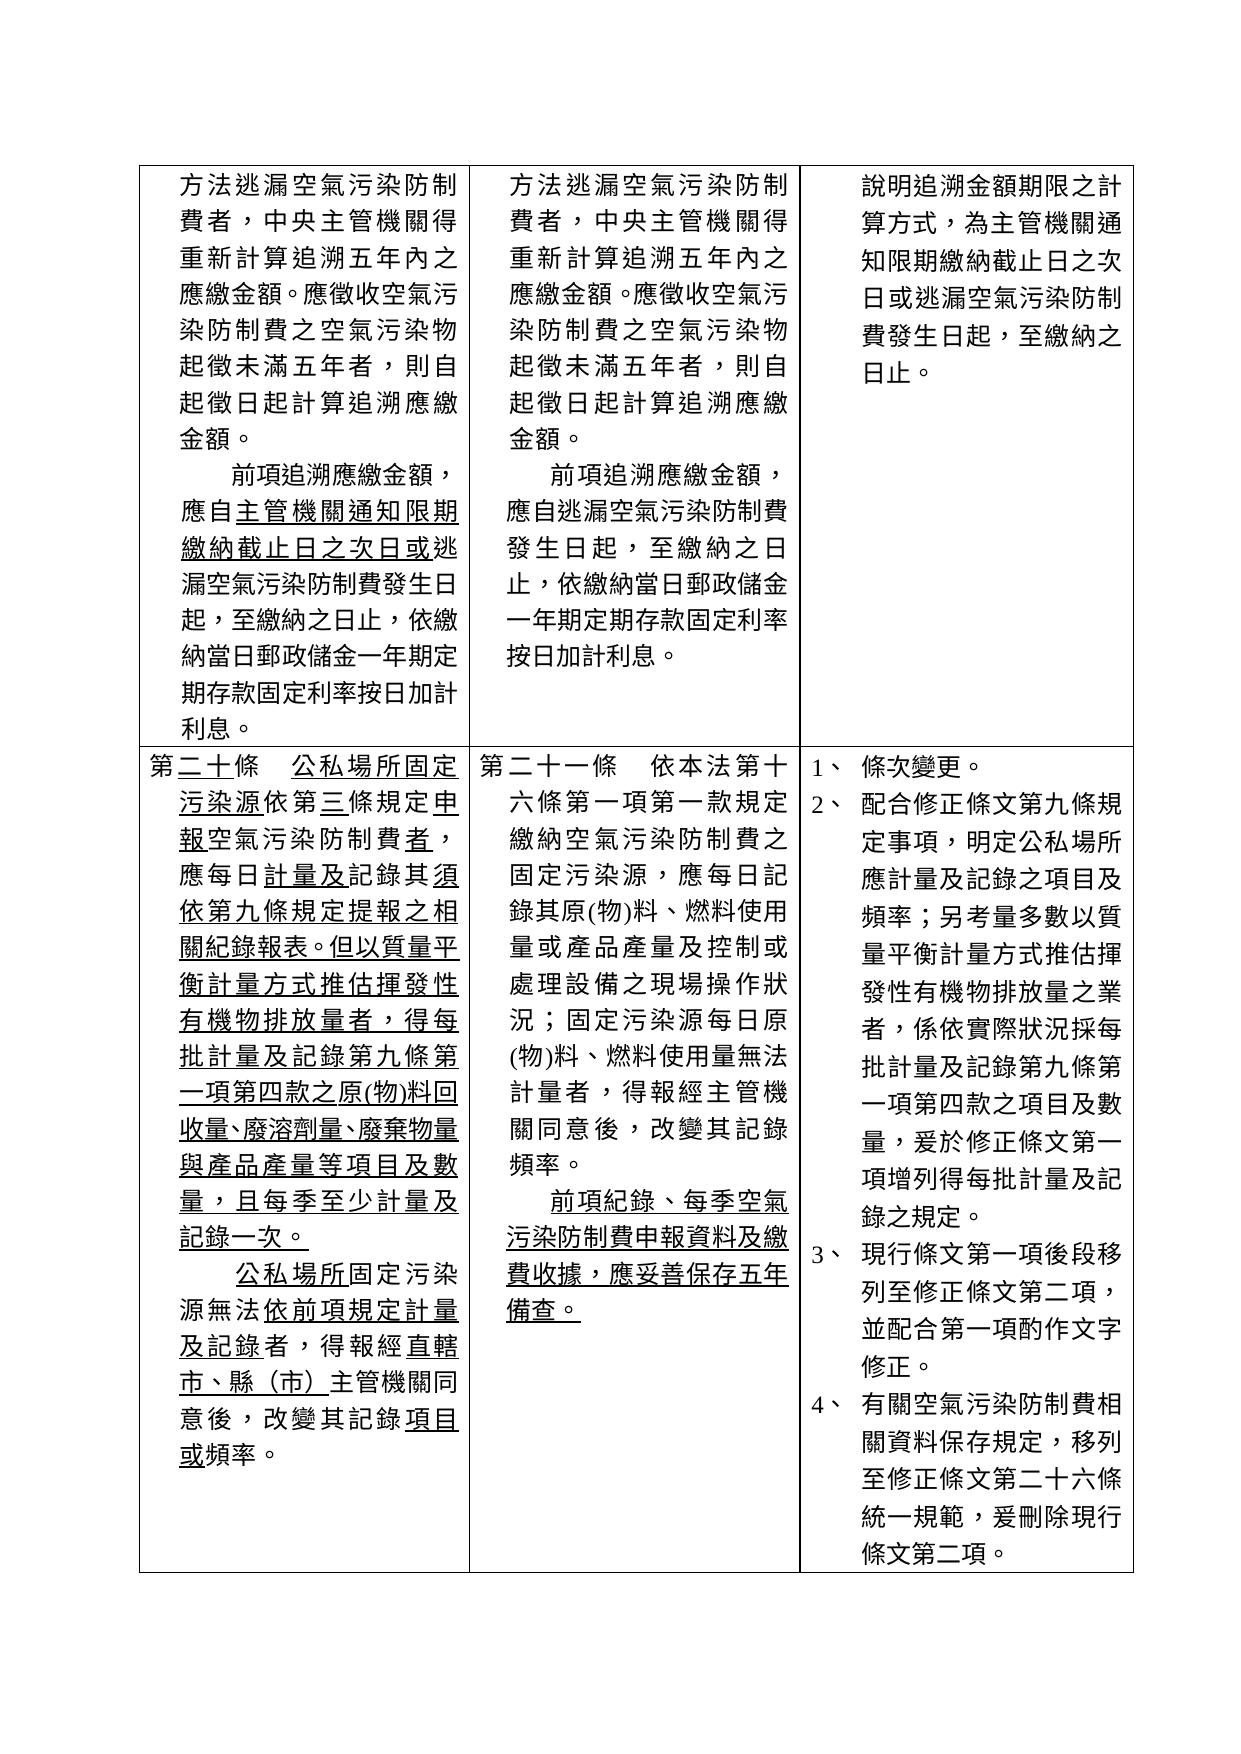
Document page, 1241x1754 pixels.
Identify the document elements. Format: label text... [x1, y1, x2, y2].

table_cell 條次變更。 配合修正條文第九條規定事項，明定公私場所應計量及記錄之項目及頻率；另考量多數以質量平衡計量方式推估揮發性有機物排放量之業者，係依實際狀況採每批計量及記錄第九條第一項第四款之項目及數量，爰於修正條文第一項增列得每批計量及記錄之規定。 現行條文第一項後段移列至修正條文第二項，並配合第一項酌作文字修正。 有關空氣污染防制費相關資料保存規定，移列至修正條文第二十六條統一規範，爰刪除現行條文第二項。 [801, 747, 1133, 1572]
table_cell 第二十條 公私場所固定污染源依第三條規定申報空氣污染防制費者，應每日計量及記錄其須依第九條規定提報之相關紀錄報表。但以質量平衡計量方式推估揮發性有機物排放量者，得每批計量及記錄第九條第一項第四款之原(物)料回收量、廢溶劑量、廢棄物量與產品產量等項目及數量，且每季至少計量及記錄一次。 公私場所固定污染源無法依前項規定計量及記錄者，得報經直轄市、縣（市）主管機關同意後，改變其記錄項目或頻率。 [140, 747, 469, 1572]
table_cell 條次變更。 修正條文第二項，明確說明追溯金額期限之計算方式，為主管機關通知限期繳納截止日之次日或逃漏空氣污染防制費發生日起，至繳納之日止。 [801, 166, 1133, 746]
table_cell 第二十一條 依本法第十六條第一項第一款規定繳納空氣污染防制費之固定污染源，應每日記錄其原(物)料、燃料使用量或產品產量及控制或處理設備之現場操作狀況；固定污染源每日原(物)料、燃料使用量無法計量者，得報經主管機關同意後，改變其記錄頻率。 前項紀錄、每季空氣污染防制費申報資料及繳費收據，應妥善保存五年備查。 [470, 747, 799, 1572]
table_cell 方法逃漏空氣污染防制費者，中央主管機關得重新計算追溯五年內之應繳金額。應徵收空氣污染防制費之空氣污染物起徵未滿五年者，則自起徵日起計算追溯應繳金額。 前項追溯應繳金額，應自主管機關通知限期繳納截止日之次日或逃漏空氣污染防制費發生日起，至繳納之日止，依繳納當日郵政儲金一年期定期存款固定利率按日加計利息。 [140, 166, 469, 746]
table_cell 方法逃漏空氣污染防制費者，中央主管機關得重新計算追溯五年內之應繳金額。應徵收空氣污染防制費之空氣污染物起徵未滿五年者，則自起徵日起計算追溯應繳金額。 前項追溯應繳金額，應自逃漏空氣污染防制費發生日起，至繳納之日止，依繳納當日郵政儲金一年期定期存款固定利率按日加計利息。 [470, 166, 799, 746]
